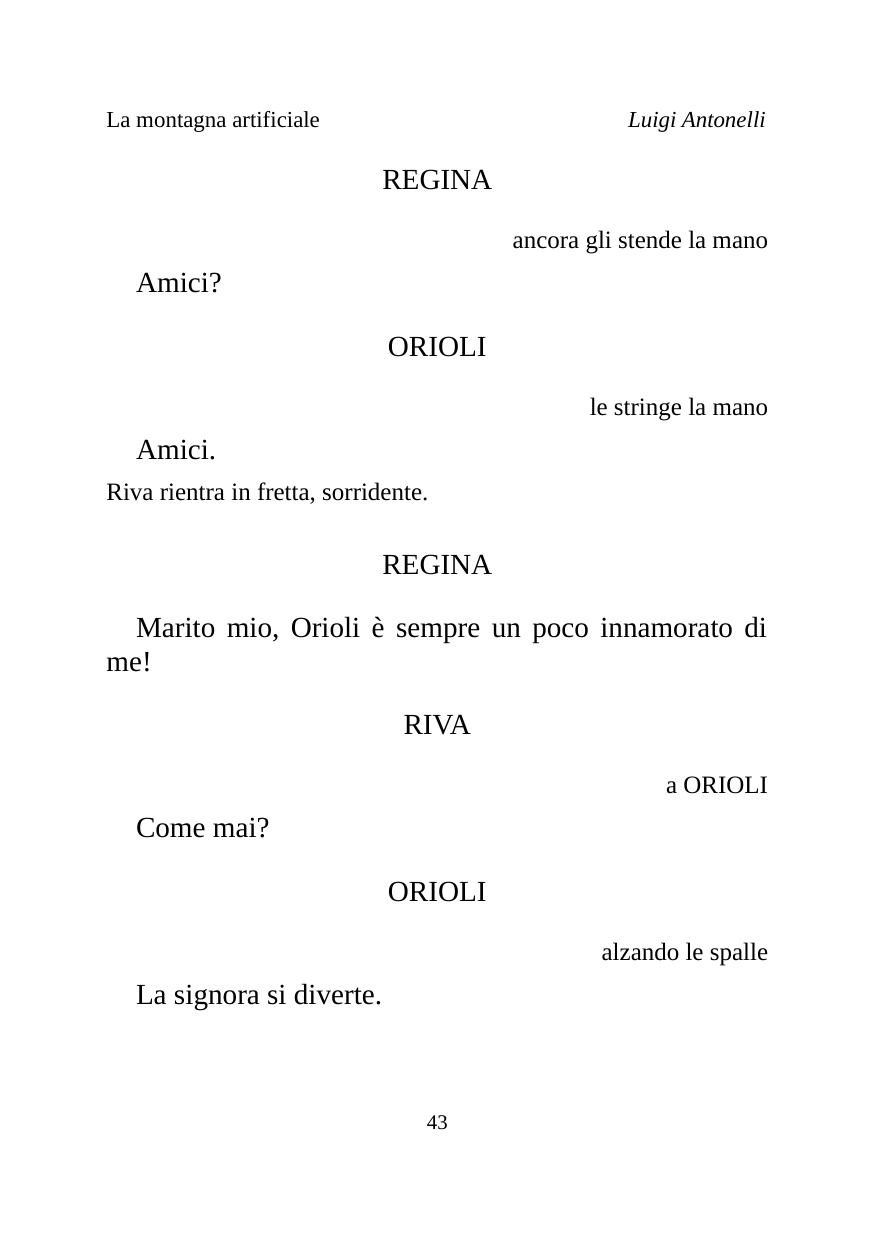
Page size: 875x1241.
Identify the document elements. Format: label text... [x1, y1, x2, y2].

text Come mai? [106, 811, 768, 844]
text REGINA [106, 547, 768, 581]
text ancora gli stende la mano [431, 225, 768, 254]
text Amici? [106, 266, 768, 299]
text La signora si diverte. [106, 977, 768, 1011]
text ORIOLI [106, 329, 768, 362]
text Riva rientra in fretta, sorridente. [106, 477, 768, 506]
text Marito mio, Orioli è sempre un poco innamorato di me! [106, 611, 768, 678]
text alzando le spalle [431, 937, 768, 965]
text REGINA [106, 162, 768, 196]
text le stringe la mano [431, 392, 768, 420]
text RIVA [106, 707, 768, 741]
text ORIOLI [106, 874, 768, 907]
text Amici. [106, 432, 768, 466]
text a ORIOLI [431, 770, 768, 799]
